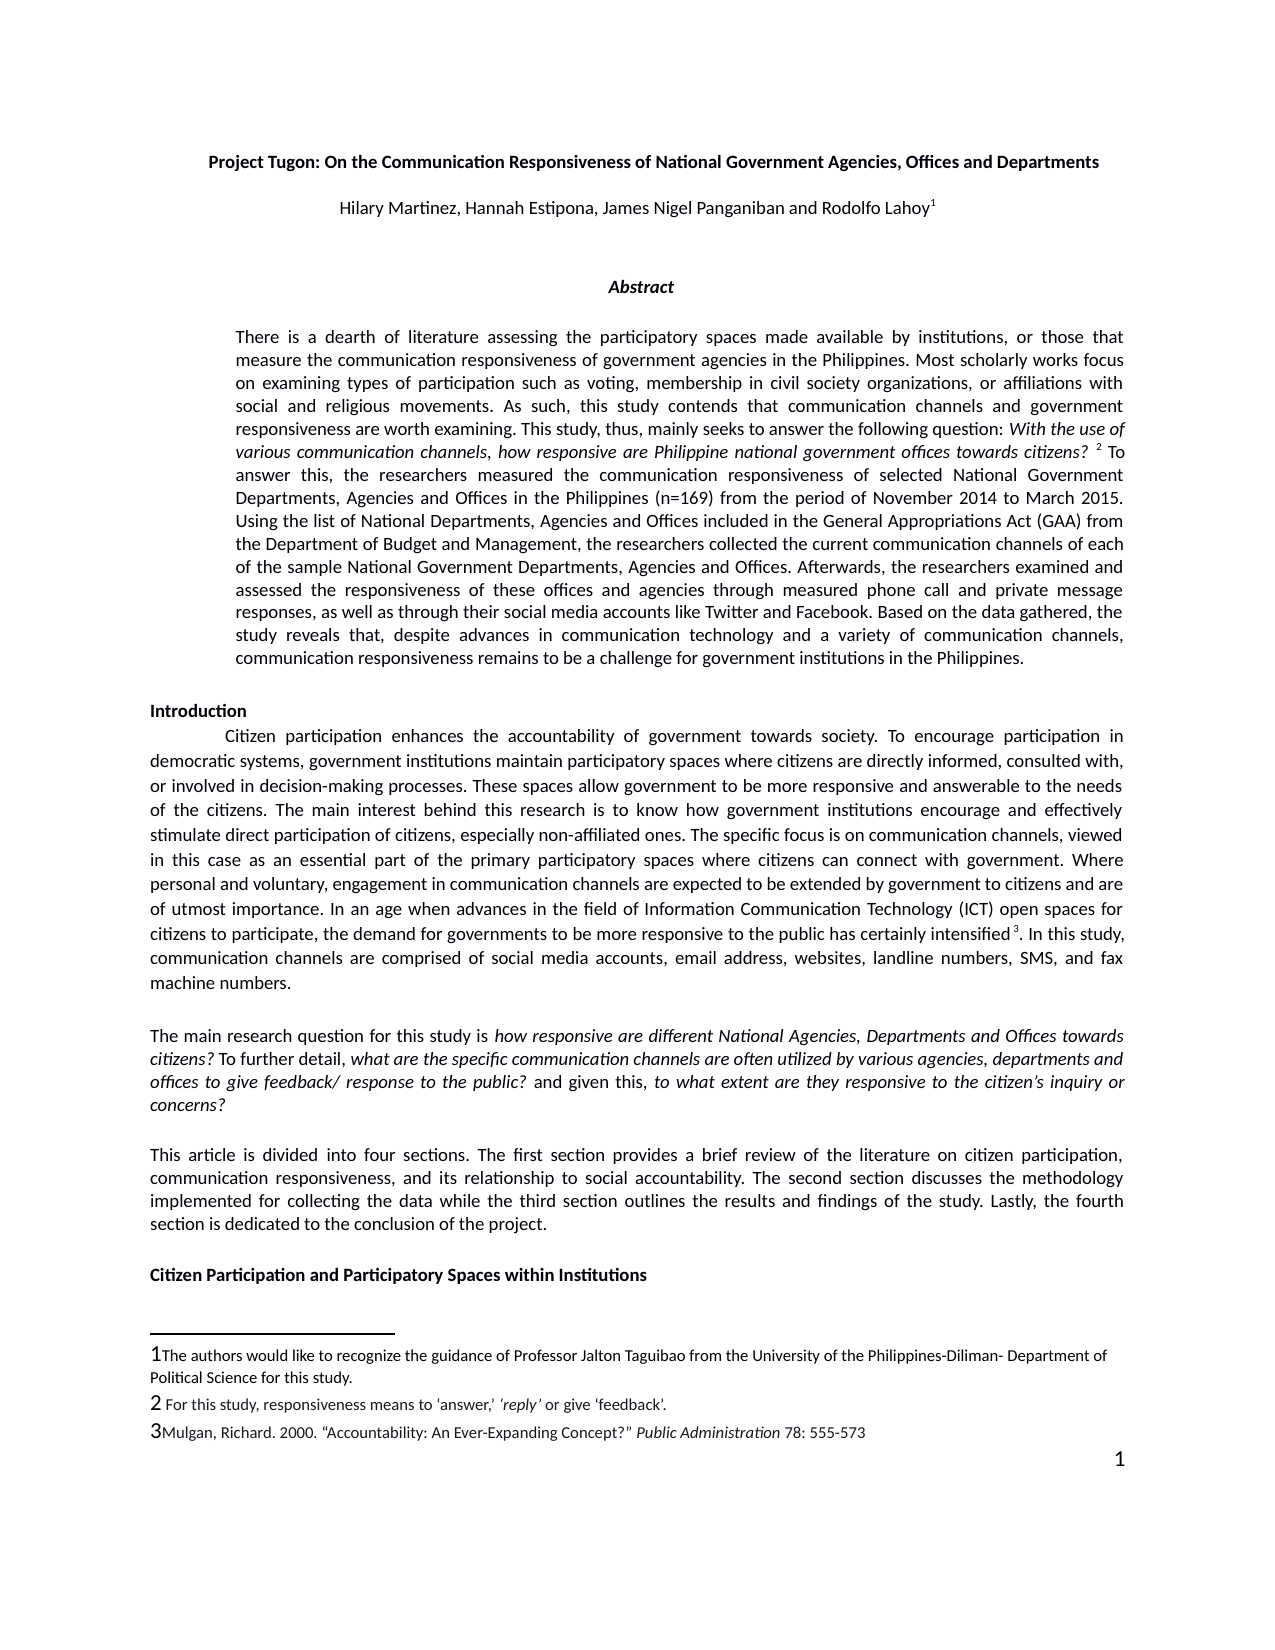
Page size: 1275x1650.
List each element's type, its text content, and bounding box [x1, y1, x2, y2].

text Abstract [525, 275, 1125, 298]
text The main research question for this study is how responsive are different National Agencies, Departments and Offices towards citizens? To further detail, what are the specific communication channels are often utilized by various agencies, departments and offices to give feedback/ response to the public? and given this, to what extent are they responsive to the citizen’s inquiry or concerns? [150, 1024, 1125, 1116]
text The authors would like to recognize the guidance of Professor Jalton Taguibao from the University of the Philippines-Diliman- Department of Political Science for this study. [150, 1339, 1125, 1388]
text Citizen Participation and Participatory Spaces within Institutions [150, 1263, 1125, 1286]
text Citizen participation enhances the accountability of government towards society. To encourage participation in democratic systems, government institutions maintain participatory spaces where citizens are directly informed, consulted with, or involved in decision-making processes. These spaces allow government to be more responsive and answerable to the needs of the citizens. The main interest behind this research is to know how government institutions encourage and effectively stimulate direct participation of citizens, especially non-affiliated ones. The specific focus is on communication channels, viewed in this case as an essential part of the primary participatory spaces where citizens can connect with government. Where personal and voluntary, engagement in communication channels are expected to be extended by government to citizens and are of utmost importance. In an age when advances in the field of Information Communication Technology (ICT) open spaces for citizens to participate, the demand for governments to be more responsive to the public has certainly intensified. In this study, communication channels are comprised of social media accounts, email address, websites, landline numbers, SMS, and fax machine numbers. [150, 724, 1125, 994]
text Introduction [150, 700, 1125, 723]
text Project Tugon: On the Communication Responsiveness of National Government Agencies, Offices and Departments [150, 150, 1125, 173]
text There is a dearth of literature assessing the participatory spaces made available by institutions, or those that measure the communication responsiveness of government agencies in the Philippines. Most scholarly works focus on examining types of participation such as voting, membership in civil society organizations, or affiliations with social and religious movements. As such, this study contends that communication channels and government responsiveness are worth examining. This study, thus, mainly seeks to answer the following question: With the use of various communication channels, how responsive are Philippine national government offices towards citizens? To answer this, the researchers measured the communication responsiveness of selected National Government Departments, Agencies and Offices in the Philippines (n=169) from the period of November 2014 to March 2015. Using the list of National Departments, Agencies and Offices included in the General Appropriations Act (GAA) from the Department of Budget and Management, the researchers collected the current communication channels of each of the sample National Government Departments, Agencies and Offices. Afterwards, the researchers examined and assessed the responsiveness of these offices and agencies through measured phone call and private message responses, as well as through their social media accounts like Twitter and Facebook. Based on the data gathered, the study reveals that, despite advances in communication technology and a variety of communication channels, communication responsiveness remains to be a challenge for government institutions in the Philippines. [235, 326, 1125, 669]
text Mulgan, Richard. 2000. “Accountability: An Ever-Expanding Concept?” Public Administration 78: 555-573 [150, 1416, 1125, 1444]
text Hilary Martinez, Hannah Estipona, James Nigel Panganiban and Rodolfo Lahoy [150, 196, 1125, 219]
text This article is divided into four sections. The first section provides a brief review of the literature on citizen participation, communication responsiveness, and its relationship to social accountability. The second section discusses the methodology implemented for collecting the data while the third section outlines the results and findings of the study. Lastly, the fourth section is dedicated to the conclusion of the project. [150, 1144, 1125, 1235]
text For this study, responsiveness means to ‘answer,’ ‘reply’ or give ‘feedback’. [150, 1388, 1125, 1416]
